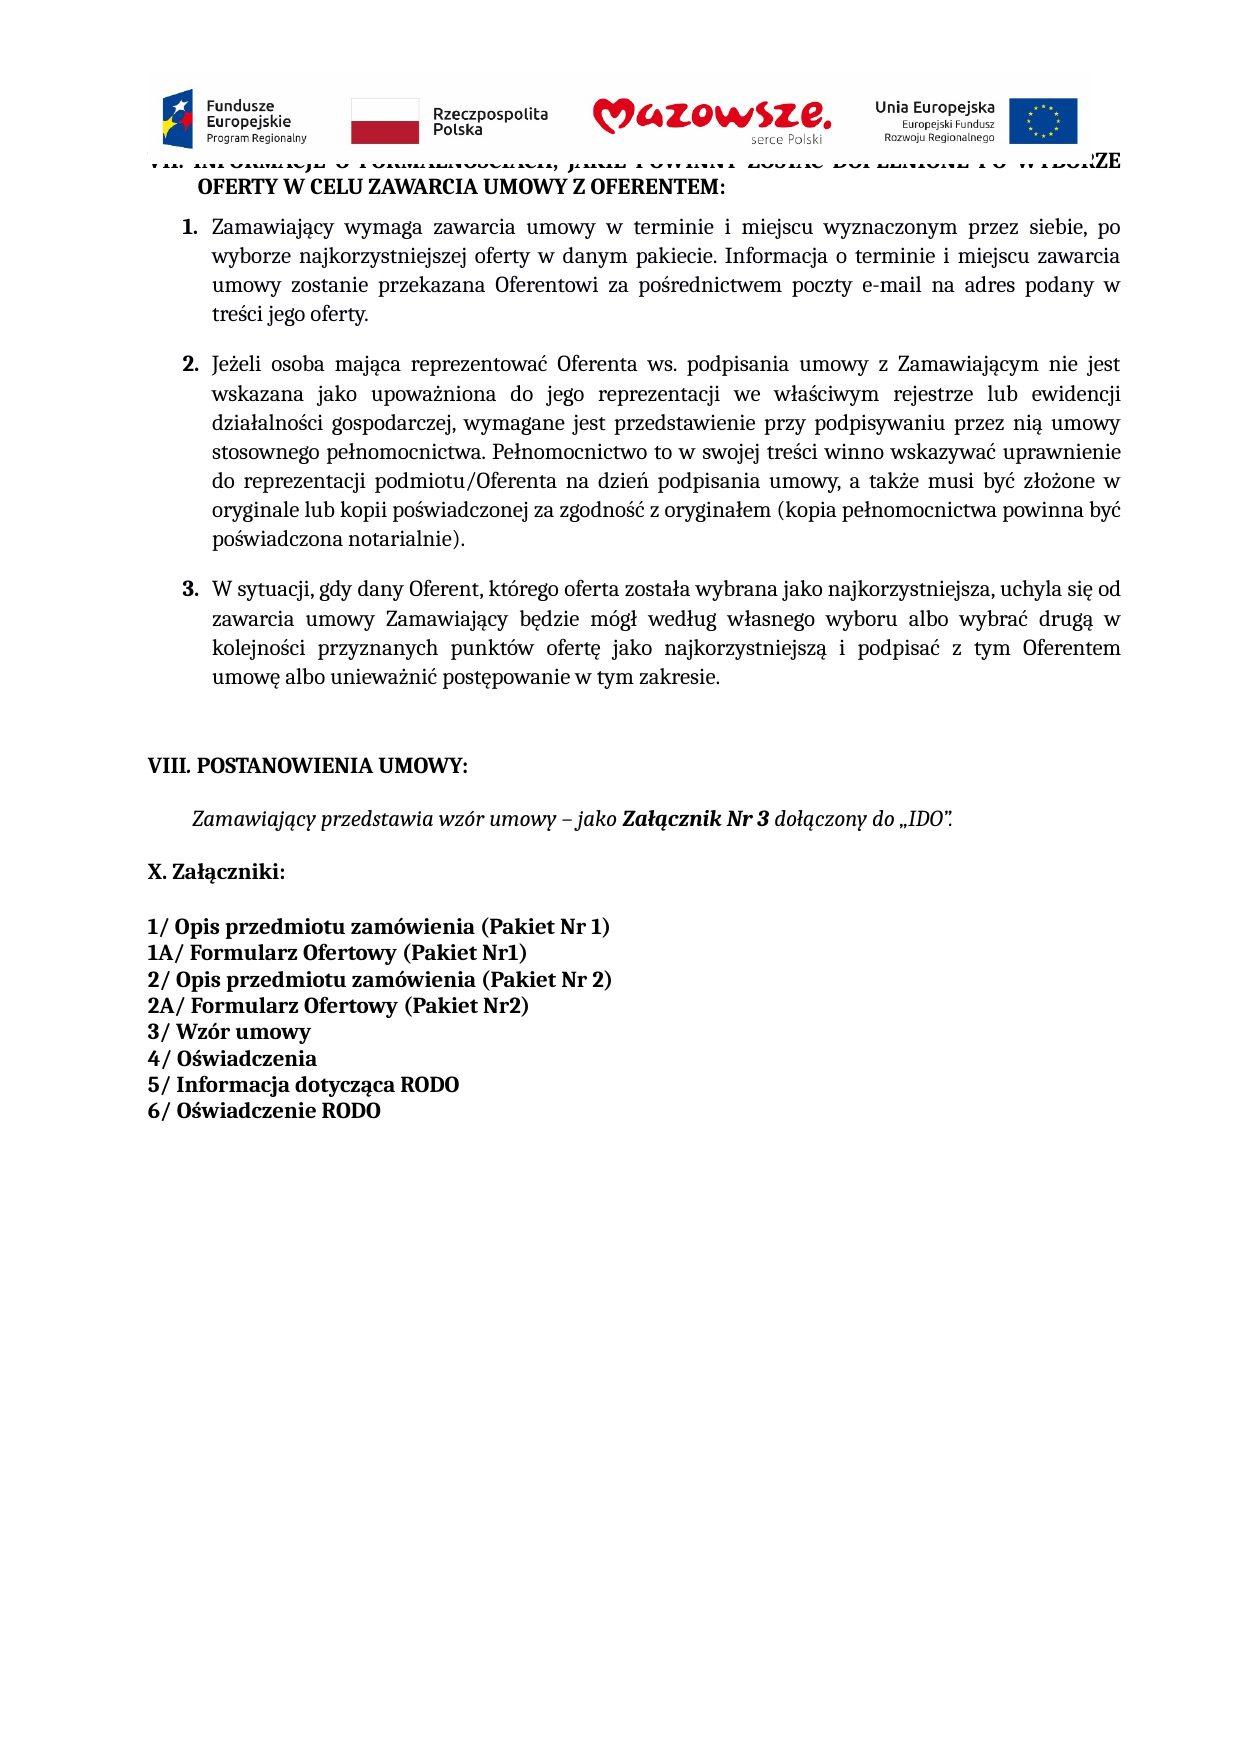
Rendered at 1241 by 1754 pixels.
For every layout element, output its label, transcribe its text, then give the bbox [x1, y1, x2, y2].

text VII. INFORMACJE O FORMALNOŚCIACH, JAKIE POWINNY ZOSTAĆ DOPEŁNIONE PO WYBORZE OFERTY W CELU ZAWARCIA UMOWY Z OFERENTEM: [148, 148, 1122, 200]
text Zamawiający przedstawia wzór umowy – jako Załącznik Nr 3 dołączony do „IDO”. [192, 806, 1122, 832]
text 6/ Oświadczenie RODO [148, 1098, 1122, 1124]
text VIII. POSTANOWIENIA UMOWY: [148, 753, 1122, 779]
text 5/ Informacja dotycząca RODO [148, 1072, 1122, 1098]
list W sytuacji, gdy dany Oferent, którego oferta została wybrana jako najkorzystniejsza, uchyla się od zawarcia umowy Zamawiający będzie mógł według własnego wyboru albo wybrać drugą w kolejności przyznanych punktów ofertę jako najkorzystniejszą i podpisać z tym Oferentem umowę albo unieważnić postępowanie w tym zakresie. [182, 573, 1122, 690]
text 1/ Opis przedmiotu zamówienia (Pakiet Nr 1) [148, 914, 1122, 940]
list Jeżeli osoba mająca reprezentować Oferenta ws. podpisania umowy z Zamawiającym nie jest wskazana jako upoważniona do jego reprezentacji we właściwym rejestrze lub ewidencji działalności gospodarczej, wymagane jest przedstawienie przy podpisywaniu przez nią umowy stosownego pełnomocnictwa. Pełnomocnictwo to w swojej treści winno wskazywać uprawnienie do reprezentacji podmiotu/Oferenta na dzień podpisania umowy, a także musi być złożone w oryginale lub kopii poświadczonej za zgodność z oryginałem (kopia pełnomocnictwa powinna być poświadczona notarialnie). [182, 348, 1122, 552]
text 4/ Oświadczenia [148, 1045, 1122, 1072]
text 1A/ Formularz Ofertowy (Pakiet Nr1) [148, 940, 1122, 966]
text 2A/ Formularz Ofertowy (Pakiet Nr2) [148, 993, 1122, 1019]
list Zamawiający wymaga zawarcia umowy w terminie i miejscu wyznaczonym przez siebie, po wyborze najkorzystniejszej oferty w danym pakiecie. Informacja o terminie i miejscu zawarcia umowy zostanie przekazana Oferentowi za pośrednictwem poczty e-mail na adres podany w treści jego oferty. [182, 211, 1122, 327]
text 2/ Opis przedmiotu zamówienia (Pakiet Nr 2) [148, 966, 1122, 993]
text X. Załączniki: [148, 858, 1122, 885]
text 3/ Wzór umowy [148, 1019, 1122, 1045]
